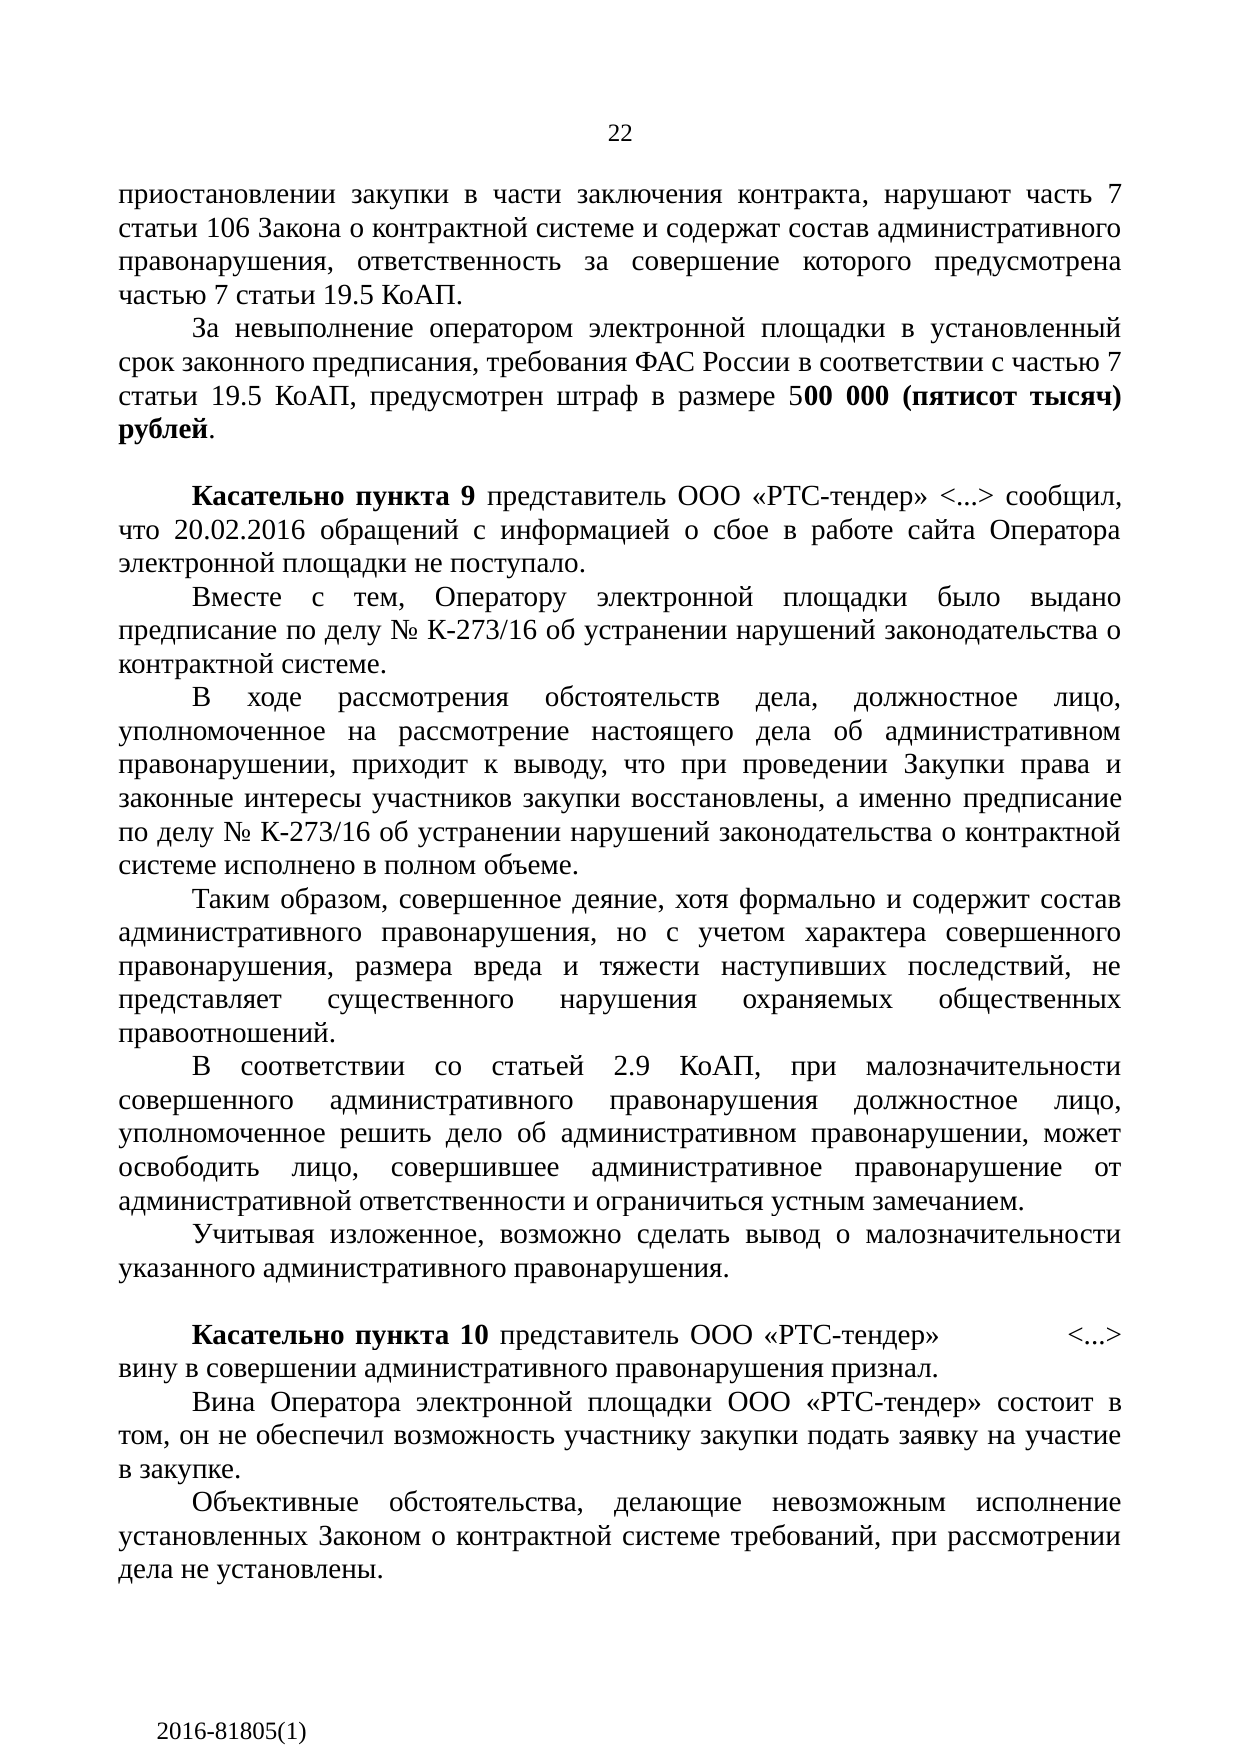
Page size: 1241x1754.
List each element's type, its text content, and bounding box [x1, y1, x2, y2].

text Вместе с тем, Оператору электронной площадки было выдано предписание по делу № К-273/16 об устранении нарушений законодательства о контрактной системе. [118, 579, 1122, 679]
text Объективные обстоятельства, делающие невозможным исполнение установленных Законом о контрактной системе требований, при рассмотрении дела не установлены. [118, 1484, 1122, 1585]
text Касательно пункта 10 представитель ООО «РТС-тендер» <...> вину в совершении административного правонарушения признал. [118, 1317, 1122, 1384]
text Учитывая изложенное, возможно сделать вывод о малозначительности указанного административного правонарушения. [118, 1216, 1122, 1283]
text приостановлении закупки в части заключения контракта, нарушают часть 7 статьи 106 Закона о контрактной системе и содержат состав административного правонарушения, ответственность за совершение которого предусмотрена частью 7 статьи 19.5 КоАП. [118, 176, 1122, 311]
text Касательно пункта 9 представитель ООО «РТС-тендер» <...> сообщил, что 20.02.2016 обращений с информацией о сбое в работе сайта Оператора электронной площадки не поступало. [118, 478, 1122, 579]
text Таким образом, совершенное деяние, хотя формально и содержит состав административного правонарушения, но с учетом характера совершенного правонарушения, размера вреда и тяжести наступивших последствий, не представляет существенного нарушения охраняемых общественных правоотношений. [118, 881, 1122, 1048]
text В соответствии со статьей 2.9 КоАП, при малозначительности совершенного административного правонарушения должностное лицо, уполномоченное решить дело об административном правонарушении, может освободить лицо, совершившее административное правонарушение от административной ответственности и ограничиться устным замечанием. [118, 1048, 1122, 1216]
text Вина Оператора электронной площадки ООО «РТС-тендер» состоит в том, он не обеспечил возможность участнику закупки подать заявку на участие в закупке. [118, 1384, 1122, 1484]
text В ходе рассмотрения обстоятельств дела, должностное лицо, уполномоченное на рассмотрение настоящего дела об административном правонарушении, приходит к выводу, что при проведении Закупки права и законные интересы участников закупки восстановлены, а именно предписание по делу № К-273/16 об устранении нарушений законодательства о контрактной системе исполнено в полном объеме. [118, 679, 1122, 881]
text За невыполнение оператором электронной площадки в установленный срок законного предписания, требования ФАС России в соответствии с частью 7 статьи 19.5 КоАП, предусмотрен штраф в размере 500 000 (пятисот тысяч) рублей. [118, 311, 1122, 445]
